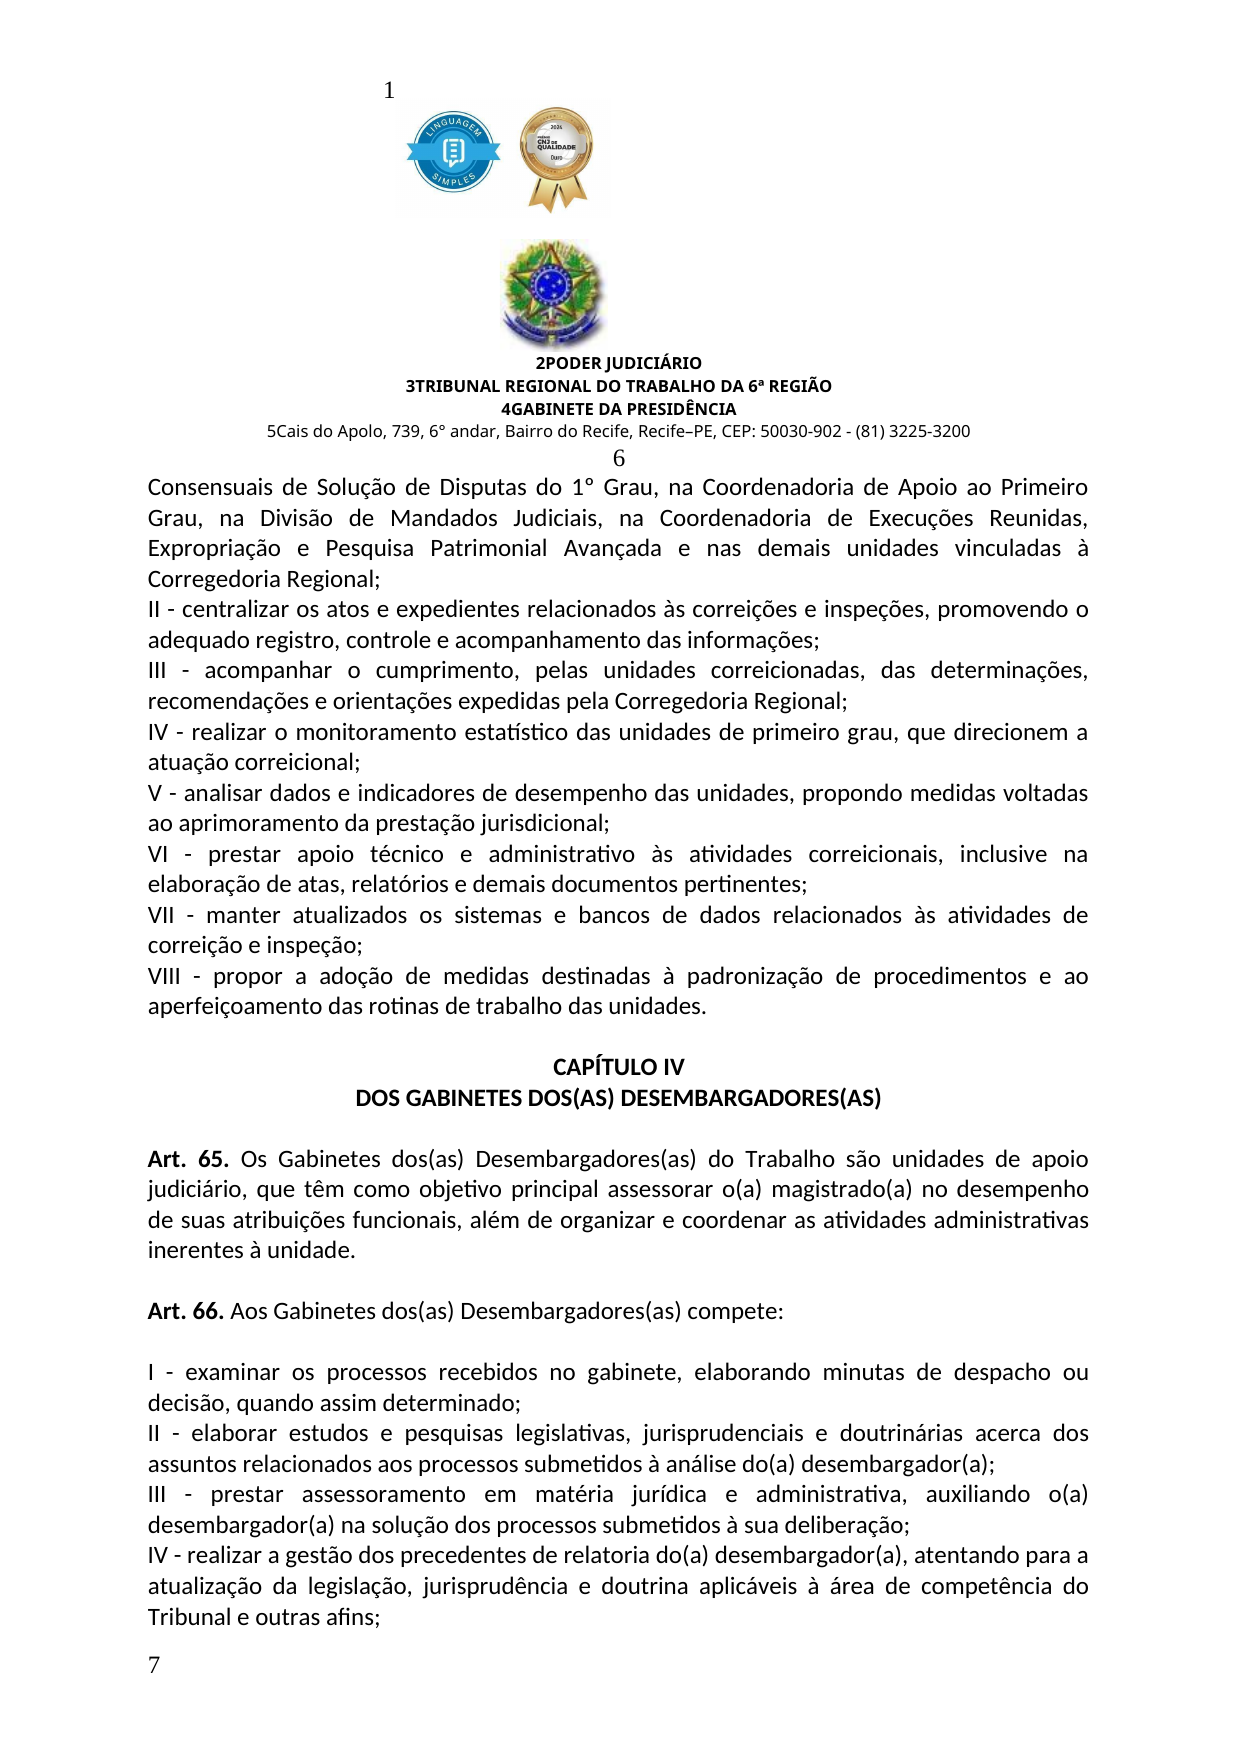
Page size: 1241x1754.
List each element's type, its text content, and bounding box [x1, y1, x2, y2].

text CAPÍTULO IV [147, 1051, 1090, 1082]
text VI - prestar apoio técnico e administrativo às atividades correicionais, inclusive na elaboração de atas, relatórios e demais documentos pertinentes; [148, 838, 1090, 899]
text VIII - propor a adoção de medidas destinadas à padronização de procedimentos e ao aperfeiçoamento das rotinas de trabalho das unidades. [148, 960, 1090, 1021]
text II - elaborar estudos e pesquisas legislativas, jurisprudenciais e doutrinárias acerca dos assuntos relacionados aos processos submetidos à análise do(a) desembargador(a); [147, 1418, 1090, 1479]
text DOS GABINETES DOS(AS) DESEMBARGADORES(AS) [147, 1082, 1090, 1112]
text Art. 65. Os Gabinetes dos(as) Desembargadores(as) do Trabalho são unidades de apoio judiciário, que têm como objetivo principal assessorar o(a) magistrado(a) no desempenho de suas atribuições funcionais, além de organizar e coordenar as atividades administrativas inerentes à unidade. [147, 1143, 1090, 1265]
text Art. 66. Aos Gabinetes dos(as) Desembargadores(as) compete: [147, 1296, 1090, 1326]
text VII - manter atualizados os sistemas e bancos de dados relacionados às atividades de correição e inspeção; [148, 899, 1090, 960]
text Consensuais de Solução de Disputas do 1º Grau, na Coordenadoria de Apoio ao Primeiro Grau, na Divisão de Mandados Judiciais, na Coordenadoria de Execuções Reunidas, Expropriação e Pesquisa Patrimonial Avançada e nas demais unidades vinculadas à Corregedoria Regional; [148, 471, 1090, 593]
text II - centralizar os atos e expedientes relacionados às correições e inspeções, promovendo o adequado registro, controle e acompanhamento das informações; [148, 593, 1090, 654]
text III - prestar assessoramento em matéria jurídica e administrativa, auxiliando o(a) desembargador(a) na solução dos processos submetidos à sua deliberação; [147, 1479, 1090, 1540]
text IV - realizar a gestão dos precedentes de relatoria do(a) desembargador(a), atentando para a atualização da legislação, jurisprudência e doutrina aplicáveis à área de competência do Tribunal e outras afins; [147, 1540, 1090, 1631]
text III - acompanhar o cumprimento, pelas unidades correicionadas, das determinações, recomendações e orientações expedidas pela Corregedoria Regional; [148, 654, 1090, 716]
text I - examinar os processos recebidos no gabinete, elaborando minutas de despacho ou decisão, quando assim determinado; [148, 1357, 1090, 1418]
text V - analisar dados e indicadores de desempenho das unidades, propondo medidas voltadas ao aprimoramento da prestação jurisdicional; [148, 777, 1090, 838]
text IV - realizar o monitoramento estatístico das unidades de primeiro grau, que direcionem a atuação correicional; [148, 716, 1090, 777]
